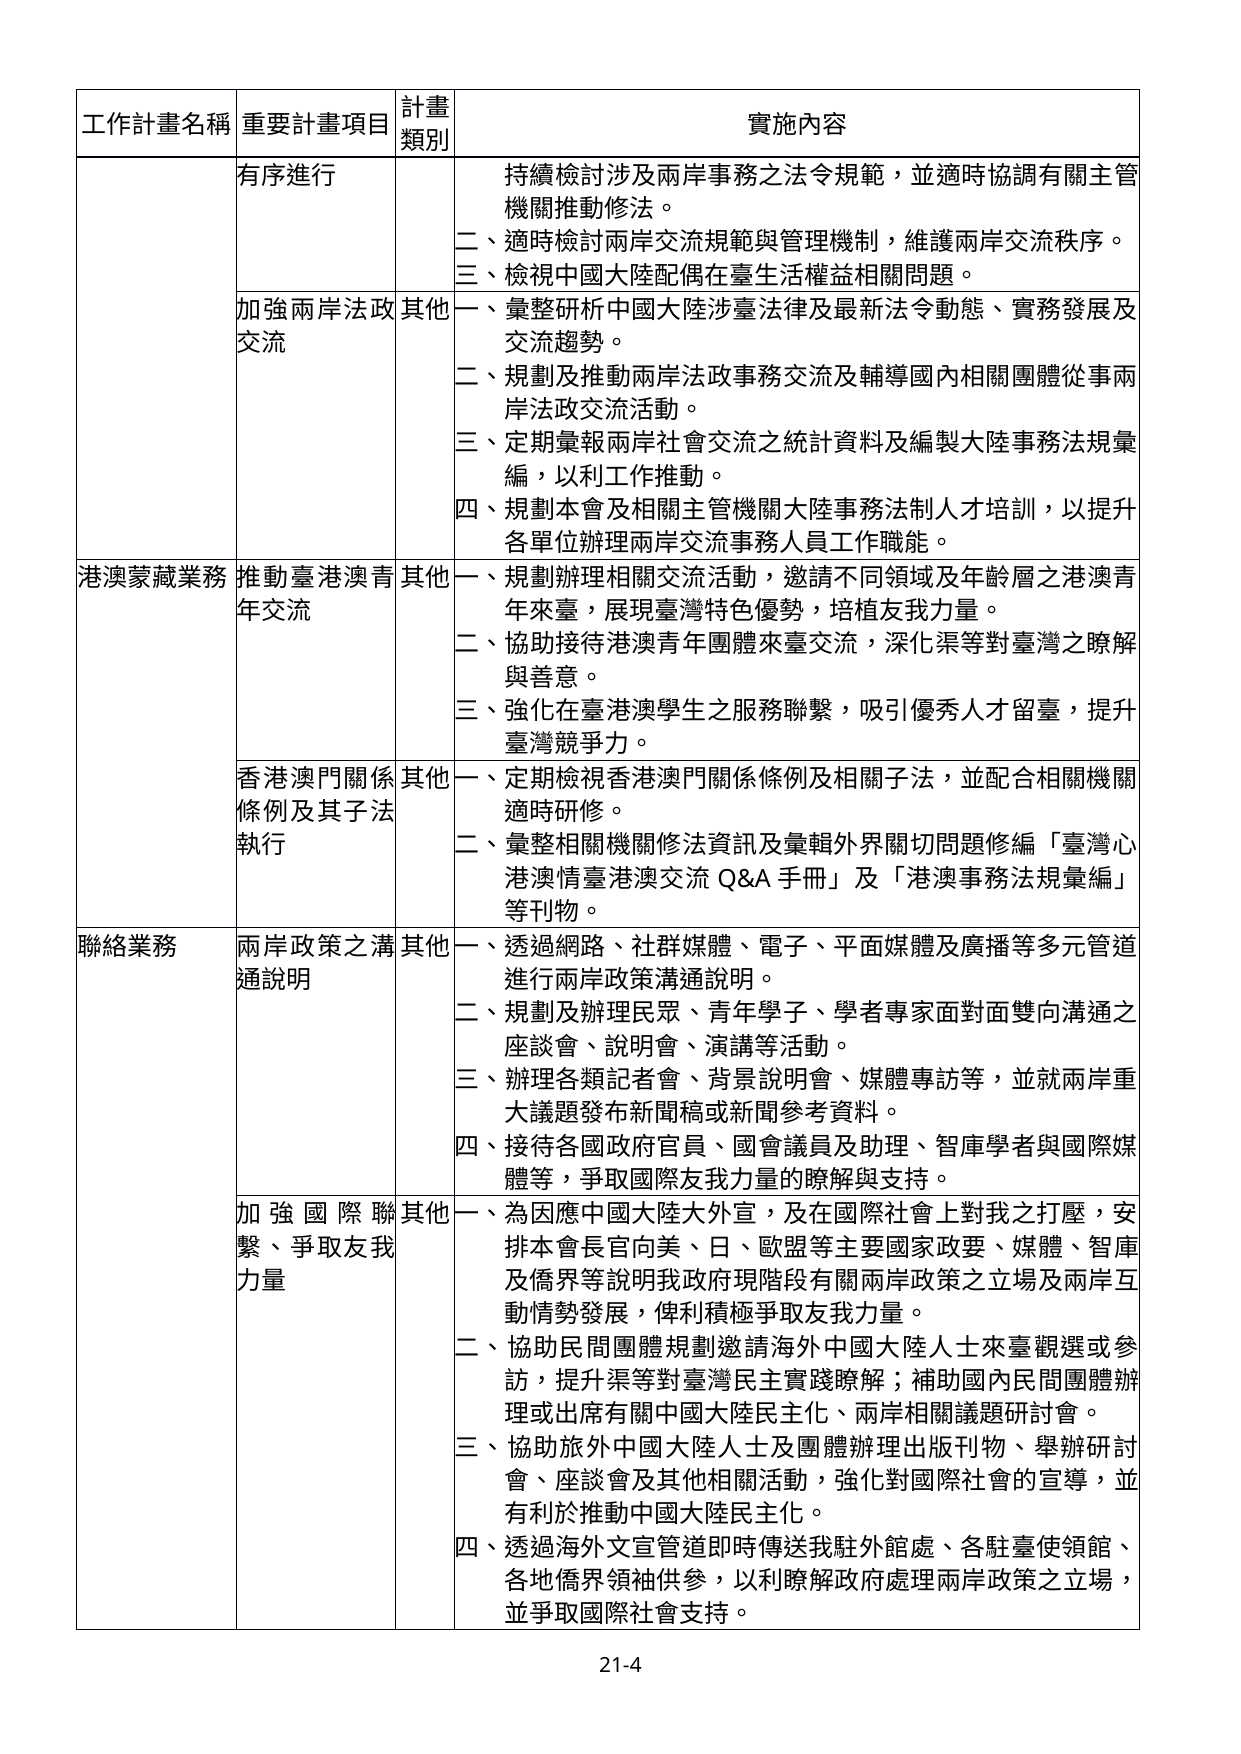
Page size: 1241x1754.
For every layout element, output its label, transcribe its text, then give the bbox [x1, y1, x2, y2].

table_cell 兩岸政策之溝通說明 [237, 928, 395, 1195]
table_cell 其他 [396, 928, 454, 1195]
table_cell 一、規劃辦理相關交流活動，邀請不同領域及年齡層之港澳青年來臺，展現臺灣特色優勢，培植友我力量。 二、協助接待港澳青年團體來臺交流，深化渠等對臺灣之瞭解與善意。 三、強化在臺港澳學生之服務聯繫，吸引優秀人才留臺，提升臺灣競爭力。 [455, 560, 1139, 759]
table_header 工作計畫名稱 [77, 90, 236, 156]
table_cell 一、透過網路、社群媒體、電子、平面媒體及廣播等多元管道進行兩岸政策溝通說明。 二、規劃及辦理民眾、青年學子、學者專家面對面雙向溝通之座談會、說明會、演講等活動。 三、辦理各類記者會、背景說明會、媒體專訪等，並就兩岸重大議題發布新聞稿或新聞參考資料。 四、接待各國政府官員、國會議員及助理、智庫學者與國際媒體等，爭取國際友我力量的瞭解與支持。 [455, 928, 1139, 1195]
table_cell 一、為因應中國大陸大外宣，及在國際社會上對我之打壓，安排本會長官向美、日、歐盟等主要國家政要、媒體、智庫及僑界等說明我政府現階段有關兩岸政策之立場及兩岸互動情勢發展，俾利積極爭取友我力量。 二、協助民間團體規劃邀請海外中國大陸人士來臺觀選或參訪，提升渠等對臺灣民主實踐瞭解；補助國內民間團體辦理或出席有關中國大陸民主化、兩岸相關議題研討會。 三、協助旅外中國大陸人士及團體辦理出版刊物、舉辦研討會、座談會及其他相關活動，強化對國際社會的宣導，並有利於推動中國大陸民主化。 四、透過海外文宣管道即時傳送我駐外館處、各駐臺使領館、各地僑界領袖供參，以利瞭解政府處理兩岸政策之立場，並爭取國際社會支持。 [455, 1196, 1139, 1629]
table_cell 持續檢討涉及兩岸事務之法令規範，並適時協調有關主管機關推動修法。 二、適時檢討兩岸交流規範與管理機制，維護兩岸交流秩序。 三、檢視中國大陸配偶在臺生活權益相關問題。 [455, 158, 1139, 291]
table_header 計畫類別 [396, 90, 454, 156]
table_cell 有序進行 [237, 158, 395, 291]
table_cell 聯絡業務 [77, 928, 236, 1629]
table_cell 其他 [396, 761, 454, 927]
table_cell 香港澳門關係條例及其子法執行 [237, 761, 395, 927]
table_cell 推動臺港澳青年交流 [237, 560, 395, 759]
table_cell 一、彙整研析中國大陸涉臺法律及最新法令動態、實務發展及交流趨勢。 二、規劃及推動兩岸法政事務交流及輔導國內相關團體從事兩岸法政交流活動。 三、定期彙報兩岸社會交流之統計資料及編製大陸事務法規彙編，以利工作推動。 四、規劃本會及相關主管機關大陸事務法制人才培訓，以提升各單位辦理兩岸交流事務人員工作職能。 [455, 292, 1139, 558]
table_cell 港澳蒙藏業務 [77, 560, 236, 927]
table_cell 加強兩岸法政交流 [237, 292, 395, 558]
table_cell 其他 [396, 1196, 454, 1629]
table_header 實施內容 [455, 90, 1139, 156]
table_cell 其他 [396, 292, 454, 558]
table_header 重要計畫項目 [237, 90, 395, 156]
table_cell 一、定期檢視香港澳門關係條例及相關子法，並配合相關機關適時研修。 二、彙整相關機關修法資訊及彙輯外界關切問題修編「臺灣心港澳情臺港澳交流Q&A手冊」及「港澳事務法規彙編」等刊物。 [455, 761, 1139, 927]
table_cell [396, 158, 454, 291]
table_cell 其他 [396, 560, 454, 759]
table_cell 加強國際聯繫、爭取友我力量 [237, 1196, 395, 1629]
table_cell [77, 158, 236, 558]
